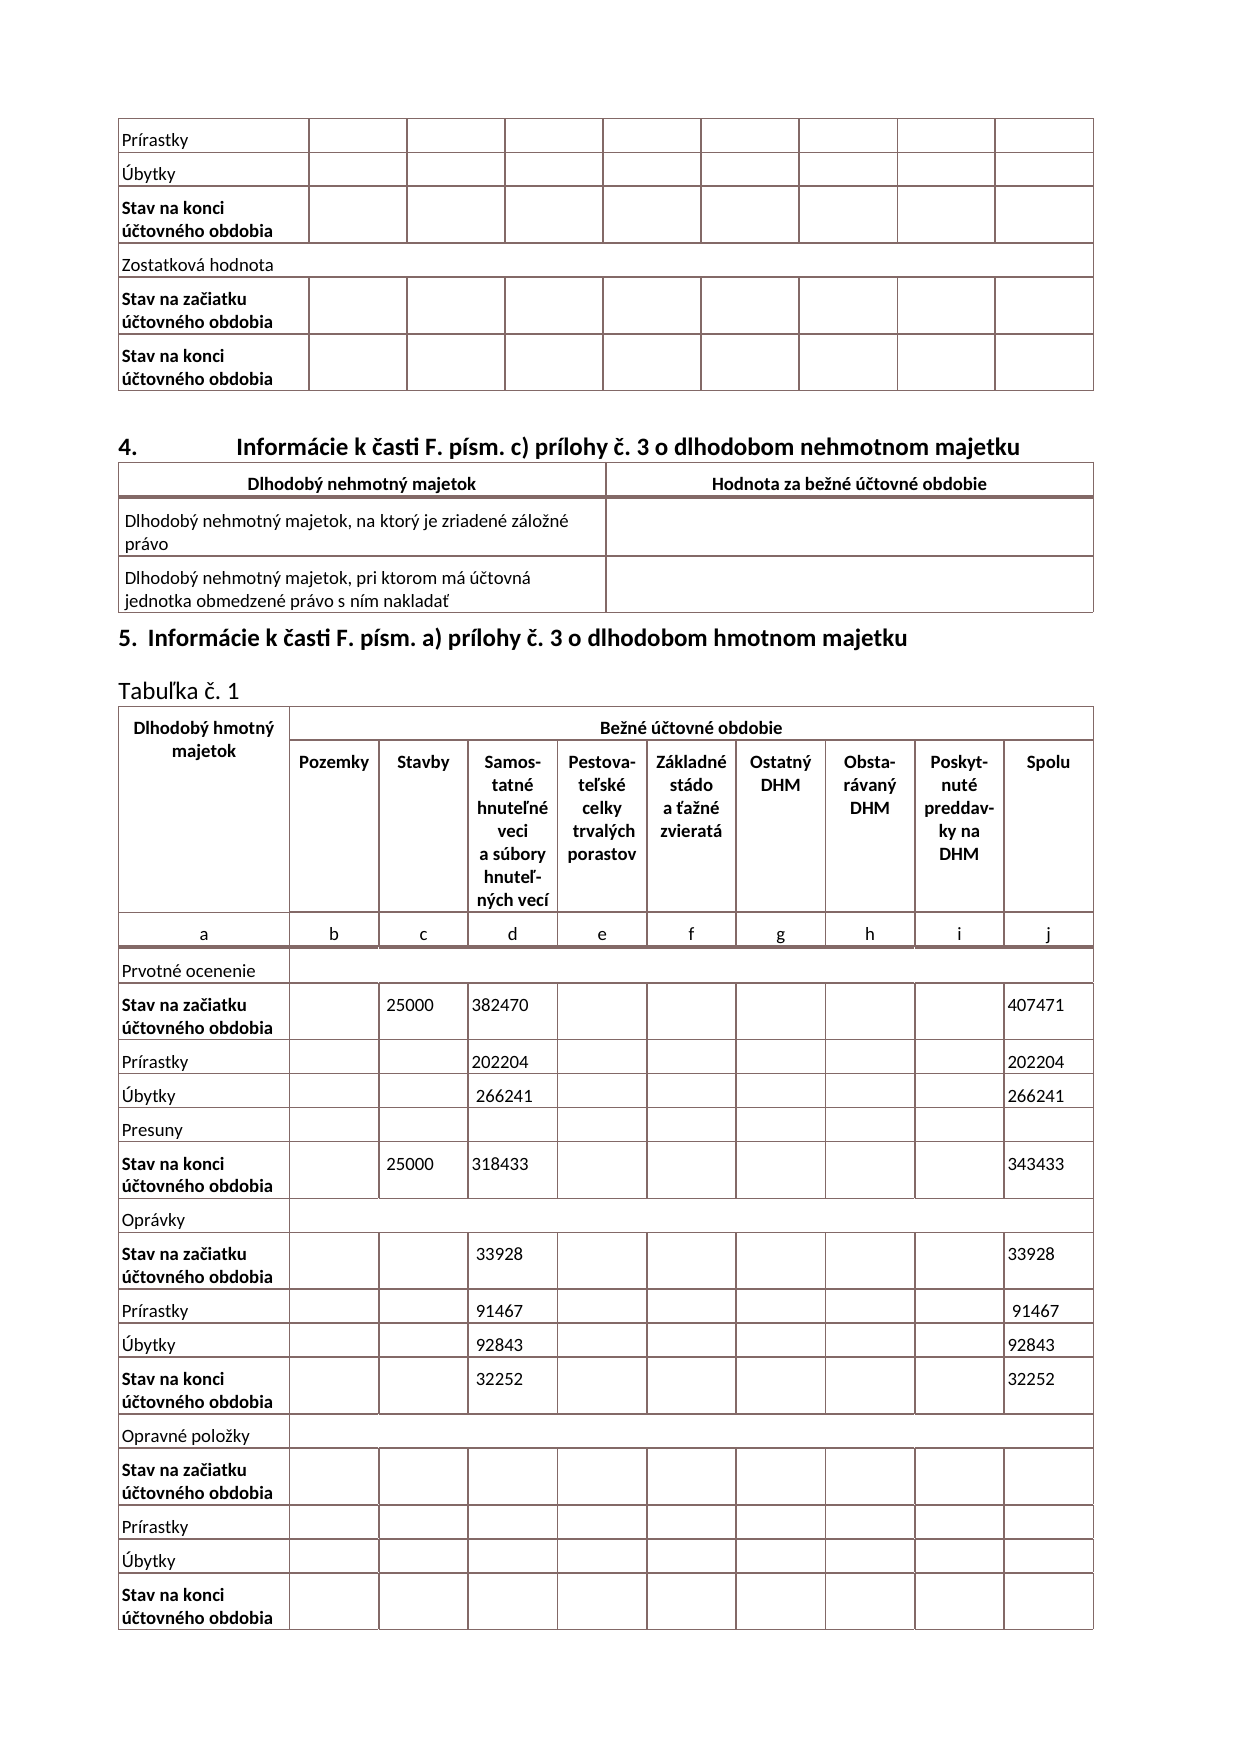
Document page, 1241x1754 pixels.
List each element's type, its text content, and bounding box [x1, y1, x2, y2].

table_cell [995, 244, 1093, 276]
table_cell 91467 [1005, 1290, 1093, 1322]
table_cell Zostatková hodnota [119, 244, 995, 276]
table_cell j [1005, 913, 1093, 945]
table_cell [310, 119, 406, 152]
table_cell 32252 [1005, 1358, 1093, 1413]
table_cell [648, 1290, 735, 1322]
table_cell Úbytky [119, 1074, 289, 1107]
table_cell Pozemky [290, 741, 378, 911]
table_cell Obsta- rávaný DHM [826, 741, 914, 911]
table_cell [506, 119, 602, 152]
table_cell g [737, 913, 825, 945]
table_cell Úbytky [119, 1540, 289, 1572]
table_cell Opravné položky [119, 1415, 289, 1447]
table_cell [408, 153, 504, 185]
table_cell [826, 1540, 914, 1572]
table_cell [702, 278, 798, 333]
text Tabuľka č. 1 [118, 676, 1122, 706]
table_cell [290, 1040, 378, 1073]
table_cell [1005, 1108, 1093, 1141]
table_cell 318433 [469, 1142, 557, 1198]
table_cell Úbytky [119, 1324, 289, 1356]
table_cell [380, 1324, 467, 1356]
table_cell [800, 153, 897, 185]
table_cell Stav na konci účtovného obdobia [119, 1574, 289, 1629]
table_cell [379, 1415, 468, 1447]
table_cell [736, 1415, 825, 1447]
table_cell [898, 187, 994, 242]
table_cell [557, 1199, 647, 1232]
table_cell [506, 187, 602, 242]
table_cell [380, 1290, 467, 1322]
table_cell [468, 1415, 557, 1447]
table_cell [558, 1074, 646, 1107]
table_cell Prírastky [119, 119, 308, 152]
table_cell Prírastky [119, 1290, 289, 1322]
table_cell Stav na konci účtovného obdobia [119, 1142, 289, 1198]
table_cell [736, 949, 825, 982]
table_cell b [290, 913, 378, 945]
table_cell Stav na začiatku účtovného obdobia [119, 984, 289, 1039]
table_cell [290, 1358, 378, 1413]
table_cell [737, 984, 825, 1039]
table_cell 343433 [1005, 1142, 1093, 1198]
table_cell [648, 1324, 735, 1356]
table_cell [737, 1324, 825, 1356]
table_cell [558, 1358, 646, 1413]
table_cell [607, 557, 1093, 612]
table_cell [380, 1233, 467, 1288]
table_cell [702, 153, 798, 185]
table_cell [558, 1449, 646, 1504]
table_cell [996, 187, 1093, 242]
table_cell [290, 1233, 378, 1288]
table_cell [469, 1449, 557, 1504]
table_cell [800, 335, 897, 390]
table_cell Presuny [119, 1108, 289, 1141]
table_cell [1005, 1449, 1093, 1504]
table_cell Prírastky [119, 1040, 289, 1073]
table_cell [408, 119, 504, 152]
table_cell [1004, 1199, 1093, 1232]
table_cell 266241 [469, 1074, 557, 1107]
table_cell [469, 1574, 557, 1629]
table_cell [290, 1415, 378, 1447]
table_cell [737, 1358, 825, 1413]
table_cell Dlhodobý nehmotný majetok, na ktorý je zriadené záložné právo [119, 499, 605, 555]
table_cell [737, 1574, 825, 1629]
table_cell [826, 1074, 914, 1107]
table_cell [826, 1506, 914, 1538]
table_cell [506, 278, 602, 333]
table_cell 92843 [1005, 1324, 1093, 1356]
table_cell [1004, 949, 1093, 982]
table_cell [737, 1540, 825, 1572]
table_cell [737, 1506, 825, 1538]
table_cell [1005, 1506, 1093, 1538]
table_cell [916, 1449, 1003, 1504]
table_cell [915, 949, 1004, 982]
table_cell [898, 119, 994, 152]
table_cell [290, 1074, 378, 1107]
table_cell Samos- tatné hnuteľné veci a súbory hnuteľ- ných vecí [469, 741, 557, 911]
table_cell [557, 949, 647, 982]
table_cell h [826, 913, 914, 945]
table_cell [310, 278, 406, 333]
table_cell [916, 1233, 1003, 1288]
table_cell [702, 335, 798, 390]
table_cell [408, 187, 504, 242]
table_cell [898, 335, 994, 390]
table_cell [604, 153, 700, 185]
table_cell [916, 1574, 1003, 1629]
table_cell [380, 1540, 467, 1572]
table_cell [916, 1074, 1003, 1107]
table_cell [647, 1415, 736, 1447]
table_cell [916, 1142, 1003, 1198]
table_cell [607, 499, 1093, 555]
table_cell [558, 984, 646, 1039]
table_cell [702, 187, 798, 242]
table_cell [380, 1108, 467, 1141]
table_cell [647, 1199, 736, 1232]
table_cell 382470 [469, 984, 557, 1039]
table_cell [290, 1324, 378, 1356]
table_cell [737, 1233, 825, 1288]
table_cell [469, 1108, 557, 1141]
table_cell [826, 1358, 914, 1413]
table_cell [648, 1233, 735, 1288]
table_cell [604, 119, 700, 152]
table_cell [825, 949, 914, 982]
table_cell Prírastky [119, 1506, 289, 1538]
table_cell Pestova- teľské celky trvalých porastov [558, 741, 646, 911]
table_cell [898, 153, 994, 185]
table_cell [290, 949, 378, 982]
table_cell [800, 278, 897, 333]
table_cell 92843 [469, 1324, 557, 1356]
table_cell c [380, 913, 467, 945]
table_cell [558, 1506, 646, 1538]
table_cell Úbytky [119, 153, 308, 185]
table_cell Základné stádo a ťažné zvieratá [648, 741, 735, 911]
table_cell [826, 1233, 914, 1288]
table_cell Stav na konci účtovného obdobia [119, 335, 308, 390]
table_cell [379, 1199, 468, 1232]
table_cell Oprávky [119, 1199, 289, 1232]
table_cell [996, 119, 1093, 152]
table_cell 25000 [380, 984, 467, 1039]
table_cell [648, 1040, 735, 1073]
table_cell d [469, 913, 557, 945]
table_cell [648, 984, 735, 1039]
table_cell [648, 1142, 735, 1198]
table_cell [380, 1040, 467, 1073]
table_cell [604, 278, 700, 333]
table_cell Poskyt- nuté preddav- ky na DHM [916, 741, 1003, 911]
table_cell [558, 1142, 646, 1198]
table_cell [468, 1199, 557, 1232]
table_cell i [916, 913, 1003, 945]
table_cell [558, 1540, 646, 1572]
table_cell [1005, 1574, 1093, 1629]
table_cell [916, 1290, 1003, 1322]
table_cell [290, 1540, 378, 1572]
table_cell [648, 1358, 735, 1413]
table_header Hodnota za bežné účtovné obdobie [607, 463, 1093, 495]
table_header Dlhodobý nehmotný majetok [119, 463, 605, 495]
table_cell Stav na začiatku účtovného obdobia [119, 1449, 289, 1504]
table_cell [915, 1415, 1004, 1447]
table_cell Dlhodobý nehmotný majetok, pri ktorom má účtovná jednotka obmedzené právo s ním nakladať [119, 557, 605, 612]
text 4. Informácie k časti F. písm. c) prílohy č. 3 o dlhodobom nehmotnom majetku [118, 401, 1122, 462]
table_cell f [648, 913, 735, 945]
table_header Bežné účtovné obdobie [290, 707, 1093, 739]
table_header Dlhodobý hmotný majetok [119, 707, 289, 911]
table_cell 91467 [469, 1290, 557, 1322]
table_cell [648, 1506, 735, 1538]
table_cell 32252 [469, 1358, 557, 1413]
table_cell Spolu [1005, 741, 1093, 911]
table_cell [310, 187, 406, 242]
table_cell [469, 1506, 557, 1538]
table_cell [916, 1358, 1003, 1413]
table_cell [826, 1290, 914, 1322]
table_cell [996, 278, 1093, 333]
table_cell Stav na začiatku účtovného obdobia [119, 1233, 289, 1288]
table_cell [916, 984, 1003, 1039]
table_cell [826, 1324, 914, 1356]
table_cell 25000 [380, 1142, 467, 1198]
table_cell [737, 1290, 825, 1322]
table_cell Ostatný DHM [737, 741, 825, 911]
table_cell [558, 1233, 646, 1288]
table_cell [558, 1290, 646, 1322]
table_cell [558, 1324, 646, 1356]
table_cell Stav na konci účtovného obdobia [119, 187, 308, 242]
table_cell [916, 1540, 1003, 1572]
table_cell a [119, 913, 289, 945]
table_cell Stav na konci účtovného obdobia [119, 1358, 289, 1413]
table_cell [468, 949, 557, 982]
table_cell [916, 1108, 1003, 1141]
table_cell [826, 1574, 914, 1629]
table_cell 33928 [469, 1233, 557, 1288]
table_cell [826, 1449, 914, 1504]
table_cell [826, 984, 914, 1039]
table_cell [558, 1040, 646, 1073]
table_cell [916, 1506, 1003, 1538]
table_cell [604, 335, 700, 390]
table_cell [916, 1040, 1003, 1073]
table_cell [380, 1506, 467, 1538]
table_cell [1005, 1540, 1093, 1572]
table_cell [310, 153, 406, 185]
table_cell [648, 1574, 735, 1629]
table_cell [800, 187, 897, 242]
table_cell [380, 1074, 467, 1107]
table_cell [736, 1199, 825, 1232]
table_cell [379, 949, 468, 982]
table_cell [647, 949, 736, 982]
table_cell 33928 [1005, 1233, 1093, 1288]
table_cell [648, 1074, 735, 1107]
table_cell [380, 1358, 467, 1413]
table_cell [826, 1040, 914, 1073]
table_cell [558, 1108, 646, 1141]
table_cell [825, 1415, 914, 1447]
table_cell [648, 1449, 735, 1504]
text 5. Informácie k časti F. písm. a) prílohy č. 3 o dlhodobom hmotnom majetku [118, 622, 1122, 653]
table_cell [408, 278, 504, 333]
table_cell [737, 1074, 825, 1107]
table_cell [408, 335, 504, 390]
table_cell 407471 [1005, 984, 1093, 1039]
table_cell [737, 1142, 825, 1198]
table_cell Stav na začiatku účtovného obdobia [119, 278, 308, 333]
table_cell [290, 1574, 378, 1629]
table_cell Stavby [380, 741, 467, 911]
table_cell 202204 [469, 1040, 557, 1073]
table_cell [290, 1142, 378, 1198]
table_cell [290, 1108, 378, 1141]
table_cell [898, 278, 994, 333]
table_cell [557, 1415, 647, 1447]
table_cell [506, 153, 602, 185]
table_cell [996, 153, 1093, 185]
table_cell [310, 335, 406, 390]
table_cell Prvotné ocenenie [119, 949, 289, 982]
table_cell [800, 119, 897, 152]
table_cell e [558, 913, 646, 945]
table_cell [648, 1540, 735, 1572]
table_cell [380, 1449, 467, 1504]
table_cell [558, 1574, 646, 1629]
table_cell [1004, 1415, 1093, 1447]
table_cell [825, 1199, 914, 1232]
table_cell [290, 984, 378, 1039]
table_cell [648, 1108, 735, 1141]
table_cell [380, 1574, 467, 1629]
table_cell [290, 1290, 378, 1322]
table_cell [916, 1324, 1003, 1356]
table_cell [737, 1449, 825, 1504]
table_cell [290, 1199, 378, 1232]
table_cell [469, 1540, 557, 1572]
table_cell [996, 335, 1093, 390]
table_cell [826, 1108, 914, 1141]
table_cell [290, 1506, 378, 1538]
table_cell [737, 1108, 825, 1141]
table_cell [702, 119, 798, 152]
table_cell [506, 335, 602, 390]
table_cell [915, 1199, 1004, 1232]
table_cell [737, 1040, 825, 1073]
table_cell [604, 187, 700, 242]
table_cell 266241 [1005, 1074, 1093, 1107]
table_cell [290, 1449, 378, 1504]
table_cell 202204 [1005, 1040, 1093, 1073]
table_cell [826, 1142, 914, 1198]
